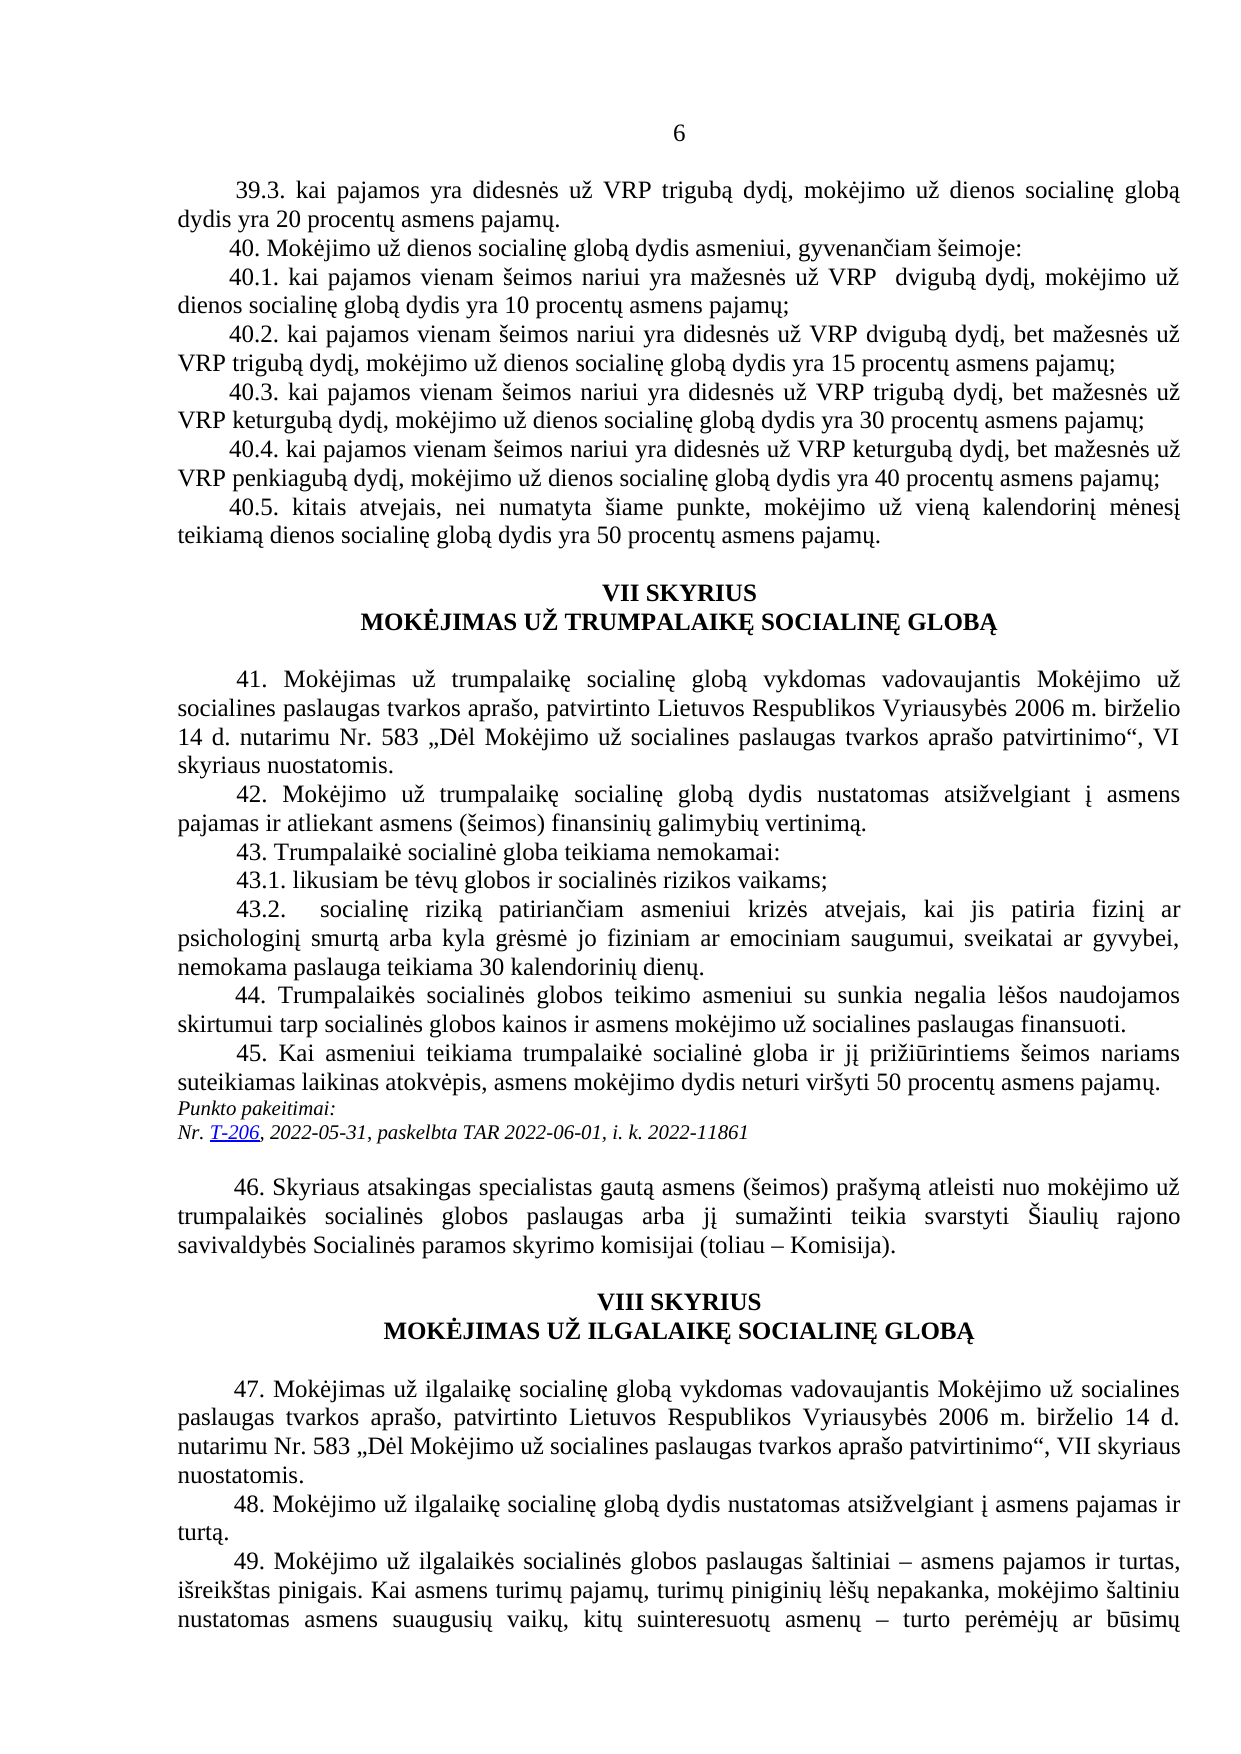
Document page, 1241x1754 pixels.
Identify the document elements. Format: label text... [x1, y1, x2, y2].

text 46. Skyriaus atsakingas specialistas gautą asmens (šeimos) prašymą atleisti nuo mokėjimo už trumpalaikės socialinės globos paslaugas arba jį sumažinti teikia svarstyti Šiaulių rajono savivaldybės Socialinės paramos skyrimo komisijai (toliau – Komisija). [177, 1172, 1181, 1259]
text 43. Trumpalaikė socialinė globa teikiama nemokamai: [177, 837, 1181, 866]
text MOKĖJIMAS UŽ TRUMPALAIKĘ SOCIALINĘ GLOBĄ [177, 607, 1181, 636]
text 40.2. kai pajamos vienam šeimos nariui yra didesnės už VRP dvigubą dydį, bet mažesnės už VRP trigubą dydį, mokėjimo už dienos socialinę globą dydis yra 15 procentų asmens pajamų; [177, 319, 1181, 377]
text 49. Mokėjimo už ilgalaikės socialinės globos paslaugas šaltiniai – asmens pajamos ir turtas, išreikštas pinigais. Kai asmens turimų pajamų, turimų piniginių lėšų nepakanka, mokėjimo šaltiniu nustatomas asmens suaugusių vaikų, kitų suinteresuotų asmenų – turto perėmėjų ar būsimų [177, 1546, 1181, 1632]
text 39.3. kai pajamos yra didesnės už VRP trigubą dydį, mokėjimo už dienos socialinę globą dydis yra 20 procentų asmens pajamų. [177, 176, 1181, 233]
text VII SKYRIUS [177, 578, 1181, 607]
text VIII SKYRIUS [177, 1287, 1181, 1316]
text Punkto pakeitimai: [177, 1096, 1181, 1120]
text 40.3. kai pajamos vienam šeimos nariui yra didesnės už VRP trigubą dydį, bet mažesnės už VRP keturgubą dydį, mokėjimo už dienos socialinę globą dydis yra 30 procentų asmens pajamų; [177, 377, 1181, 434]
text 40.5. kitais atvejais, nei numatyta šiame punkte, mokėjimo už vieną kalendorinį mėnesį teikiamą dienos socialinę globą dydis yra 50 procentų asmens pajamų. [177, 492, 1181, 549]
text 48. Mokėjimo už ilgalaikę socialinę globą dydis nustatomas atsižvelgiant į asmens pajamas ir turtą. [177, 1489, 1181, 1546]
text 45. Kai asmeniui teikiama trumpalaikė socialinė globa ir jį prižiūrintiems šeimos nariams suteikiamas laikinas atokvėpis, asmens mokėjimo dydis neturi viršyti 50 procentų asmens pajamų. [177, 1038, 1181, 1096]
text Nr. T-206, 2022-05-31, paskelbta TAR 2022-06-01, i. k. 2022-11861 [177, 1120, 1181, 1144]
text 40.1. kai pajamos vienam šeimos nariui yra mažesnės už VRP dvigubą dydį, mokėjimo už dienos socialinę globą dydis yra 10 procentų asmens pajamų; [177, 262, 1181, 319]
text 47. Mokėjimas už ilgalaikę socialinę globą vykdomas vadovaujantis Mokėjimo už socialines paslaugas tvarkos aprašo, patvirtinto Lietuvos Respublikos Vyriausybės 2006 m. birželio 14 d. nutarimu Nr. 583 „Dėl Mokėjimo už socialines paslaugas tvarkos aprašo patvirtinimo“, VII skyriaus nuostatomis. [177, 1374, 1181, 1489]
text 44. Trumpalaikės socialinės globos teikimo asmeniui su sunkia negalia lėšos naudojamos skirtumui tarp socialinės globos kainos ir asmens mokėjimo už socialines paslaugas finansuoti. [177, 981, 1181, 1038]
text 40. Mokėjimo už dienos socialinę globą dydis asmeniui, gyvenančiam šeimoje: [177, 233, 1181, 262]
text 43.1. likusiam be tėvų globos ir socialinės rizikos vaikams; [177, 866, 1181, 894]
text 42. Mokėjimo už trumpalaikę socialinę globą dydis nustatomas atsižvelgiant į asmens pajamas ir atliekant asmens (šeimos) finansinių galimybių vertinimą. [177, 779, 1181, 837]
text 41. Mokėjimas už trumpalaikę socialinę globą vykdomas vadovaujantis Mokėjimo už socialines paslaugas tvarkos aprašo, patvirtinto Lietuvos Respublikos Vyriausybės 2006 m. birželio 14 d. nutarimu Nr. 583 „Dėl Mokėjimo už socialines paslaugas tvarkos aprašo patvirtinimo“, VI skyriaus nuostatomis. [177, 664, 1181, 779]
text 43.2. socialinę riziką patiriančiam asmeniui krizės atvejais, kai jis patiria fizinį ar psichologinį smurtą arba kyla grėsmė jo fiziniam ar emociniam saugumui, sveikatai ar gyvybei, nemokama paslauga teikiama 30 kalendorinių dienų. [177, 894, 1181, 981]
text 40.4. kai pajamos vienam šeimos nariui yra didesnės už VRP keturgubą dydį, bet mažesnės už VRP penkiagubą dydį, mokėjimo už dienos socialinę globą dydis yra 40 procentų asmens pajamų; [177, 434, 1181, 492]
text MOKĖJIMAS UŽ ILGALAIKĘ SOCIALINĘ GLOBĄ [177, 1316, 1181, 1345]
